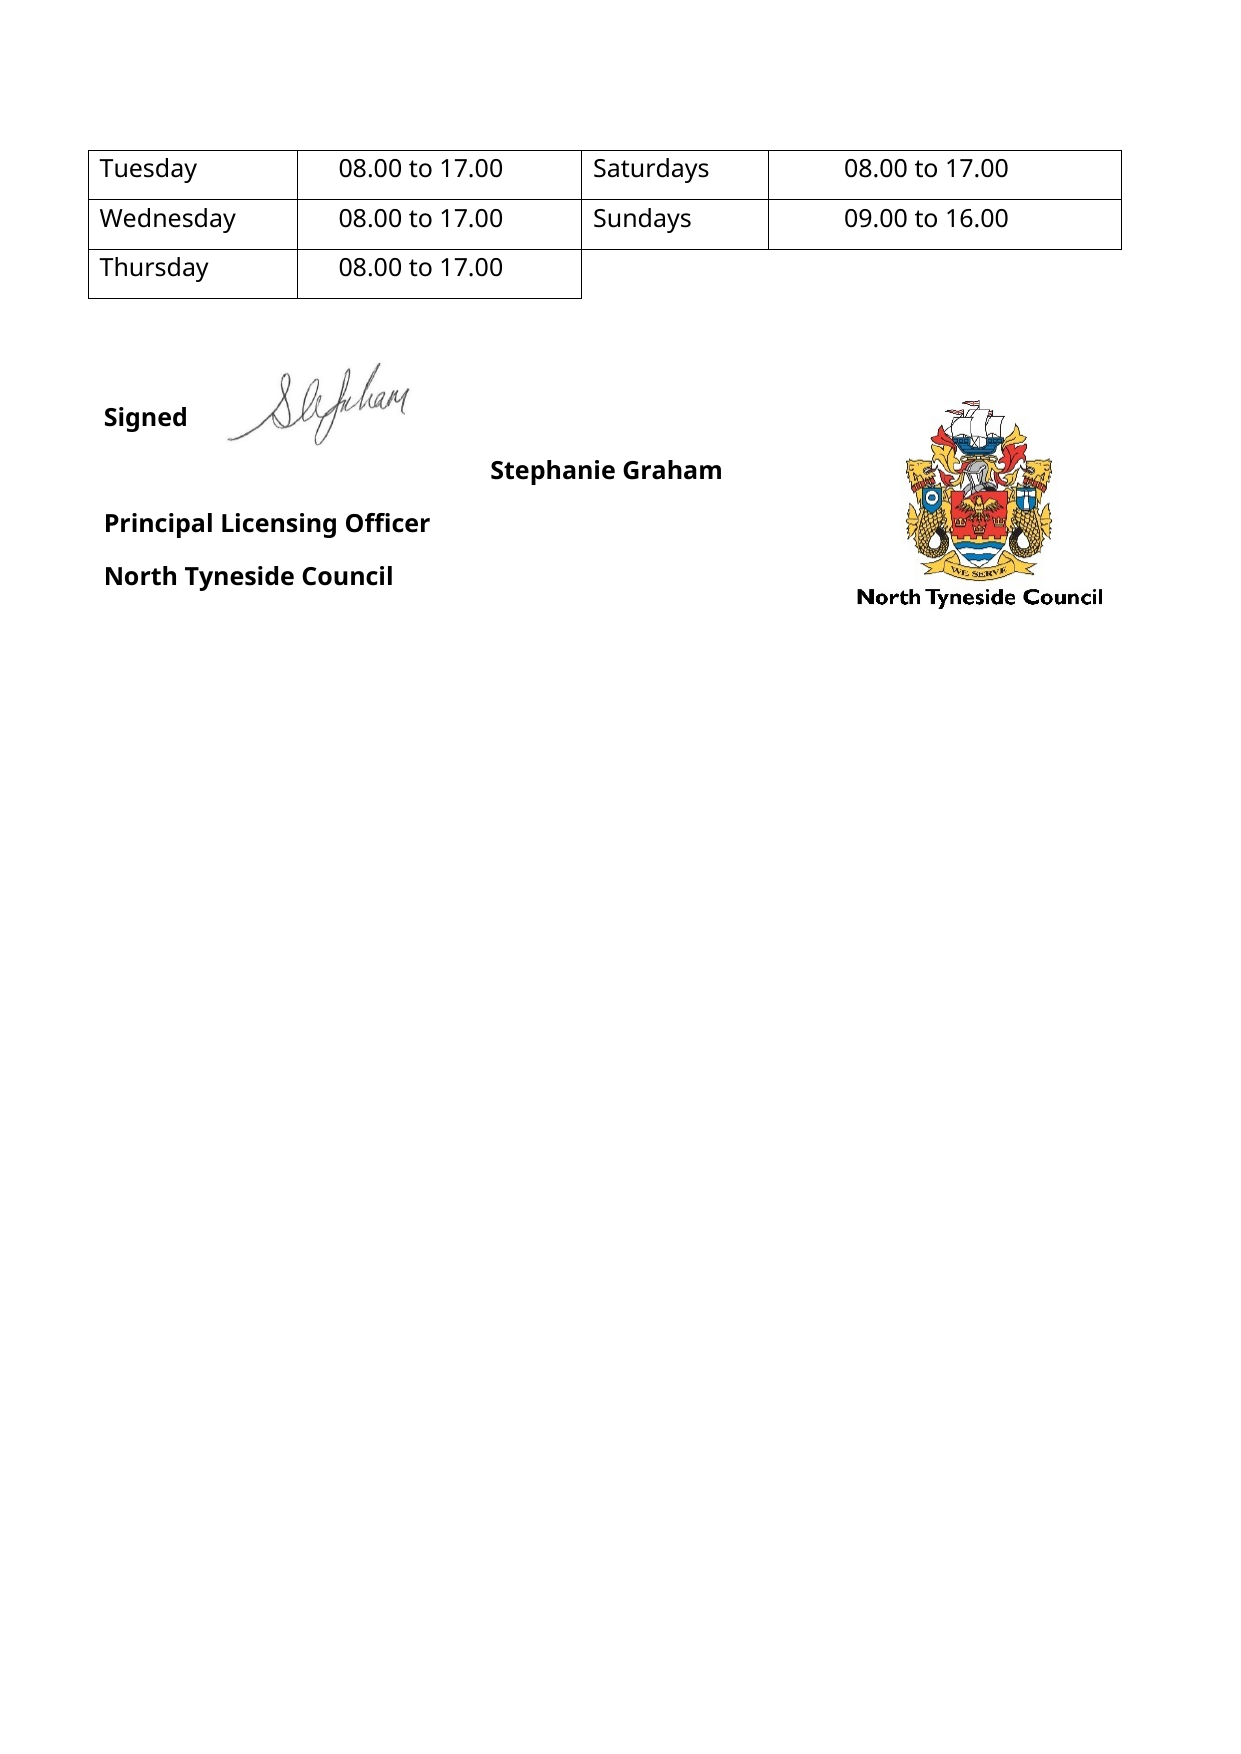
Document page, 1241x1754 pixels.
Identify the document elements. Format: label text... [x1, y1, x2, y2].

table_cell [582, 250, 768, 298]
table_cell 08.00 to 17.00 [298, 200, 581, 249]
table_cell 08.00 to 17.00 [769, 151, 1121, 199]
text North Tyneside Council [103, 559, 857, 593]
table_cell [769, 250, 1122, 298]
text Principal Licensing Officer [103, 506, 857, 540]
table_cell 08.00 to 17.00 [298, 151, 581, 199]
table_cell 09.00 to 16.00 [769, 200, 1121, 249]
table_cell Wednesday [89, 200, 297, 249]
table_cell Thursday [89, 250, 297, 298]
text Stephanie Graham [103, 453, 857, 487]
table_cell 08.00 to 17.00 [298, 250, 581, 298]
text Signed [103, 399, 215, 434]
table_cell Saturdays [582, 151, 768, 199]
table_cell Tuesday [89, 151, 297, 199]
text [490, 399, 1107, 434]
table_cell Sundays [582, 200, 768, 249]
